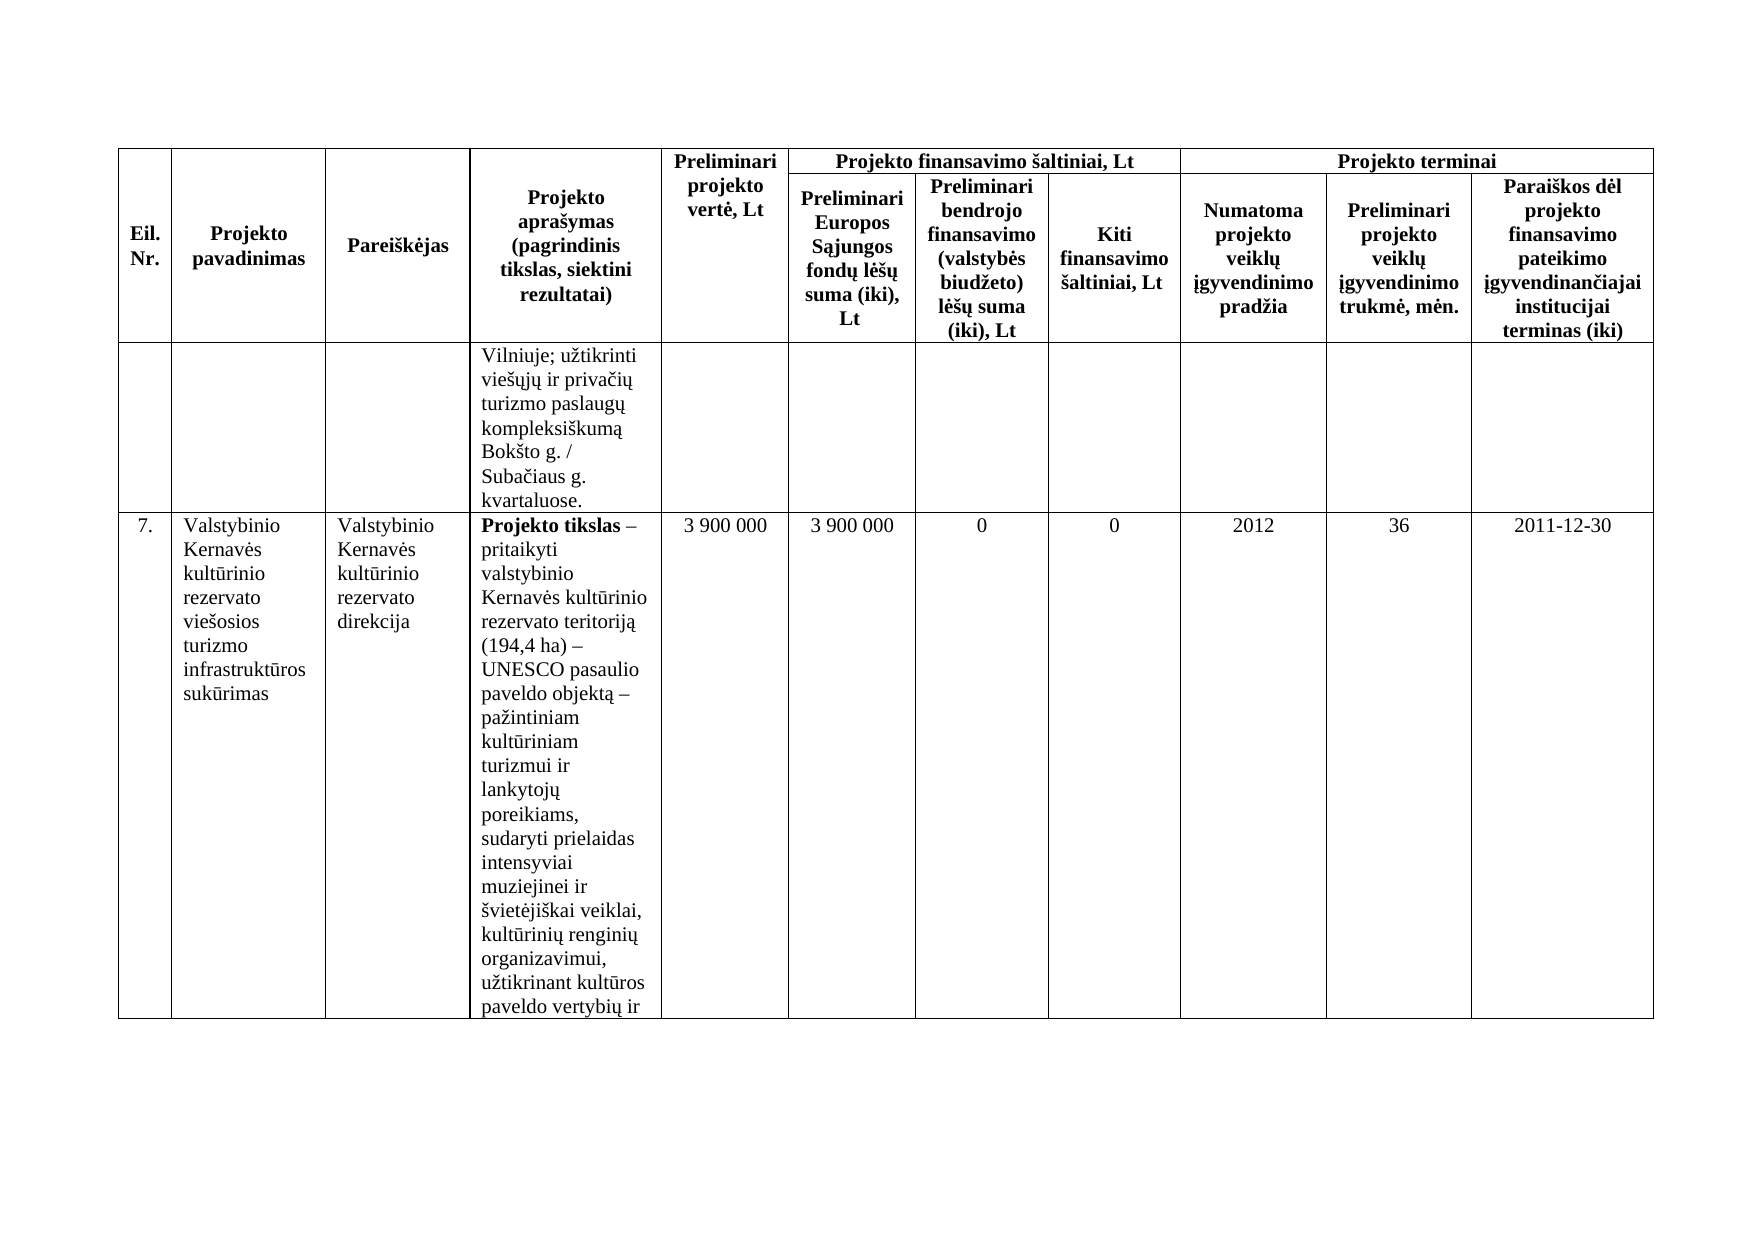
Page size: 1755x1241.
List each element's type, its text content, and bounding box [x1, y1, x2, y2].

table_cell Valstybinio Kernavės kultūrinio rezervato direkcija [326, 513, 469, 1018]
table_cell Projekto tikslas – pritaikyti valstybinio Kernavės kultūrinio rezervato teritoriją (194,4 ha) – UNESCO pasaulio paveldo objektą – pažintiniam kultūriniam turizmui ir lankytojų poreikiams, sudaryti prielaidas intensyviai muziejinei ir švietėjiškai veiklai, kultūrinių renginių organizavimui, užtikrinant kultūros paveldo vertybių ir [471, 513, 661, 1018]
table_cell Preliminari Europos Sąjungos fondų lėšų suma (iki), Lt [789, 174, 915, 342]
table_cell 7. [119, 513, 171, 1018]
table_cell Preliminari bendrojo finansavimo (valstybės biudžeto) lėšų suma (iki), Lt [916, 174, 1048, 342]
table_cell 2012 [1181, 513, 1326, 1018]
table_cell Kiti finansavimo šaltiniai, Lt [1049, 174, 1180, 342]
table_cell 2011-12-30 [1472, 513, 1653, 1018]
table_header Projekto terminai [1181, 149, 1653, 173]
table_cell Paraiškos dėl projekto finansavimo pateikimo įgyvendinančiajai institucijai terminas (iki) [1472, 174, 1653, 342]
table_cell [326, 343, 469, 512]
table_cell [1181, 343, 1326, 512]
table_cell [1472, 343, 1653, 512]
table_cell 0 [916, 513, 1048, 1018]
table_cell [1327, 343, 1471, 512]
table_cell [916, 343, 1048, 512]
table_cell [119, 343, 171, 512]
table_cell 3 900 000 [662, 513, 788, 1018]
table_header Projekto aprašymas (pagrindinis tikslas, siektini rezultatai) [471, 149, 661, 342]
table_header Eil. Nr. [119, 149, 171, 342]
table_cell Vilniuje; užtikrinti viešųjų ir privačių turizmo paslaugų kompleksiškumą Bokšto g. / Subačiaus g. kvartaluose. [471, 343, 661, 512]
table_cell [1049, 343, 1180, 512]
table_header Projekto pavadinimas [172, 149, 325, 342]
table_cell Numatoma projekto veiklų įgyvendinimo pradžia [1181, 174, 1326, 342]
table_cell [662, 343, 788, 512]
table_cell Preliminari projekto veiklų įgyvendinimo trukmė, mėn. [1327, 174, 1471, 342]
table_header Projekto finansavimo šaltiniai, Lt [789, 149, 1180, 173]
table_cell Valstybinio Kernavės kultūrinio rezervato viešosios turizmo infrastruktūros sukūrimas [172, 513, 325, 1018]
table_cell 3 900 000 [789, 513, 915, 1018]
table_cell 36 [1327, 513, 1471, 1018]
table_header Preliminari projekto vertė, Lt [662, 149, 788, 342]
table_header Pareiškėjas [326, 149, 469, 342]
table_cell [172, 343, 325, 512]
table_cell 0 [1049, 513, 1180, 1018]
table_cell [789, 343, 915, 512]
